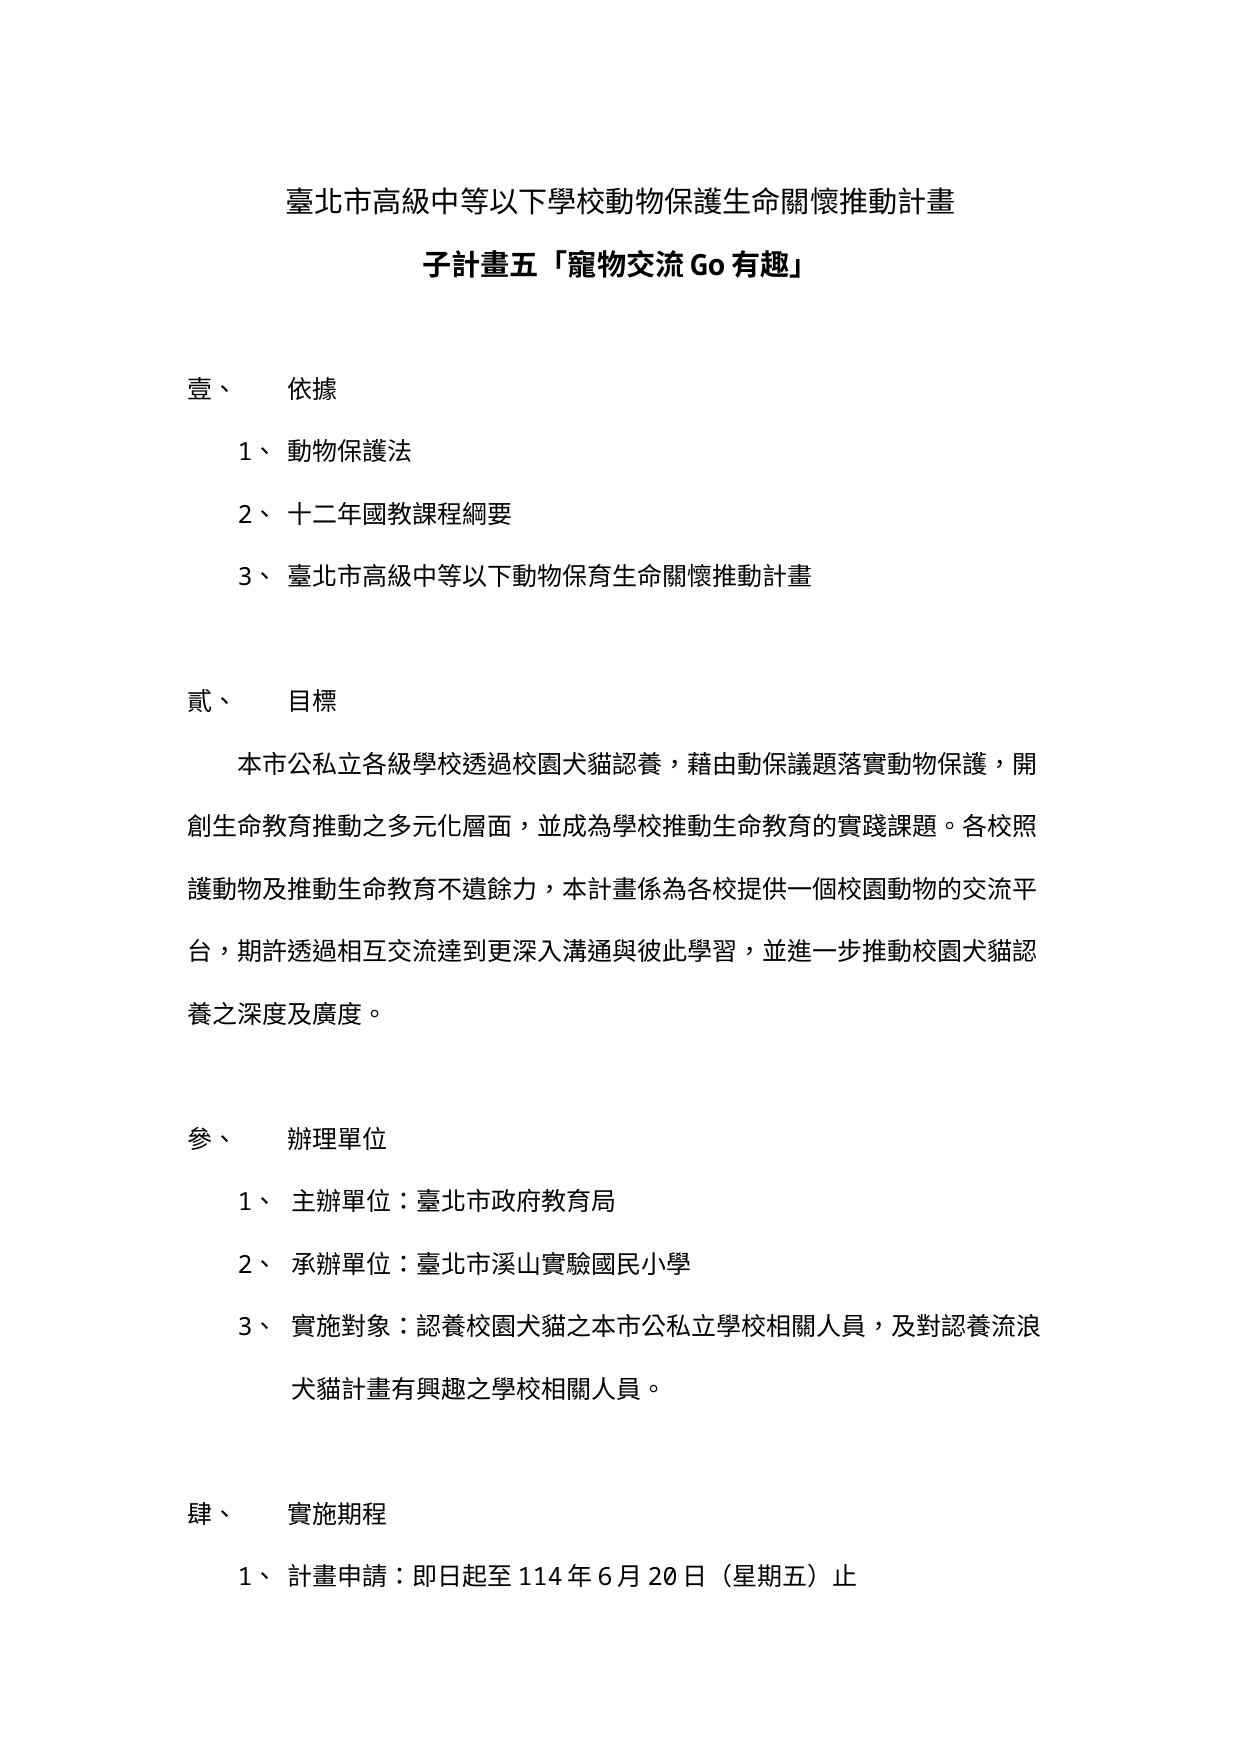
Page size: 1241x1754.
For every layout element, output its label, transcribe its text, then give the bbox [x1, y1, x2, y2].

list 目標 [187, 658, 1053, 721]
text 臺北市高級中等以下學校動物保護生命關懷推動計畫 [187, 158, 1053, 221]
text 本市公私立各級學校透過校園犬貓認養，藉由動保議題落實動物保護，開創生命教育推動之多元化層面，並成為學校推動生命教育的實踐課題。各校照護動物及推動生命教育不遺餘力，本計畫係為各校提供一個校園動物的交流平台，期許透過相互交流達到更深入溝通與彼此學習，並進一步推動校園犬貓認養之深度及廣度。 [187, 721, 1053, 1033]
list 承辦單位：臺北市溪山實驗國民小學 [237, 1221, 1053, 1283]
list 辦理單位 [187, 1096, 1053, 1158]
list 計畫申請：即日起至114年6月20日（星期五）止 [237, 1533, 1053, 1596]
list 臺北市高級中等以下動物保育生命關懷推動計畫 [237, 533, 1053, 596]
list 實施期程 [187, 1471, 1053, 1533]
list 動物保護法 [237, 408, 1053, 471]
list 依據 [187, 346, 1053, 408]
list 主辦單位：臺北市政府教育局 [237, 1158, 1053, 1221]
list 實施對象：認養校園犬貓之本市公私立學校相關人員，及對認養流浪犬貓計畫有興趣之學校相關人員。 [237, 1283, 1053, 1408]
list 十二年國教課程綱要 [237, 471, 1053, 533]
text 子計畫五「寵物交流Go有趣」 [187, 221, 1053, 283]
